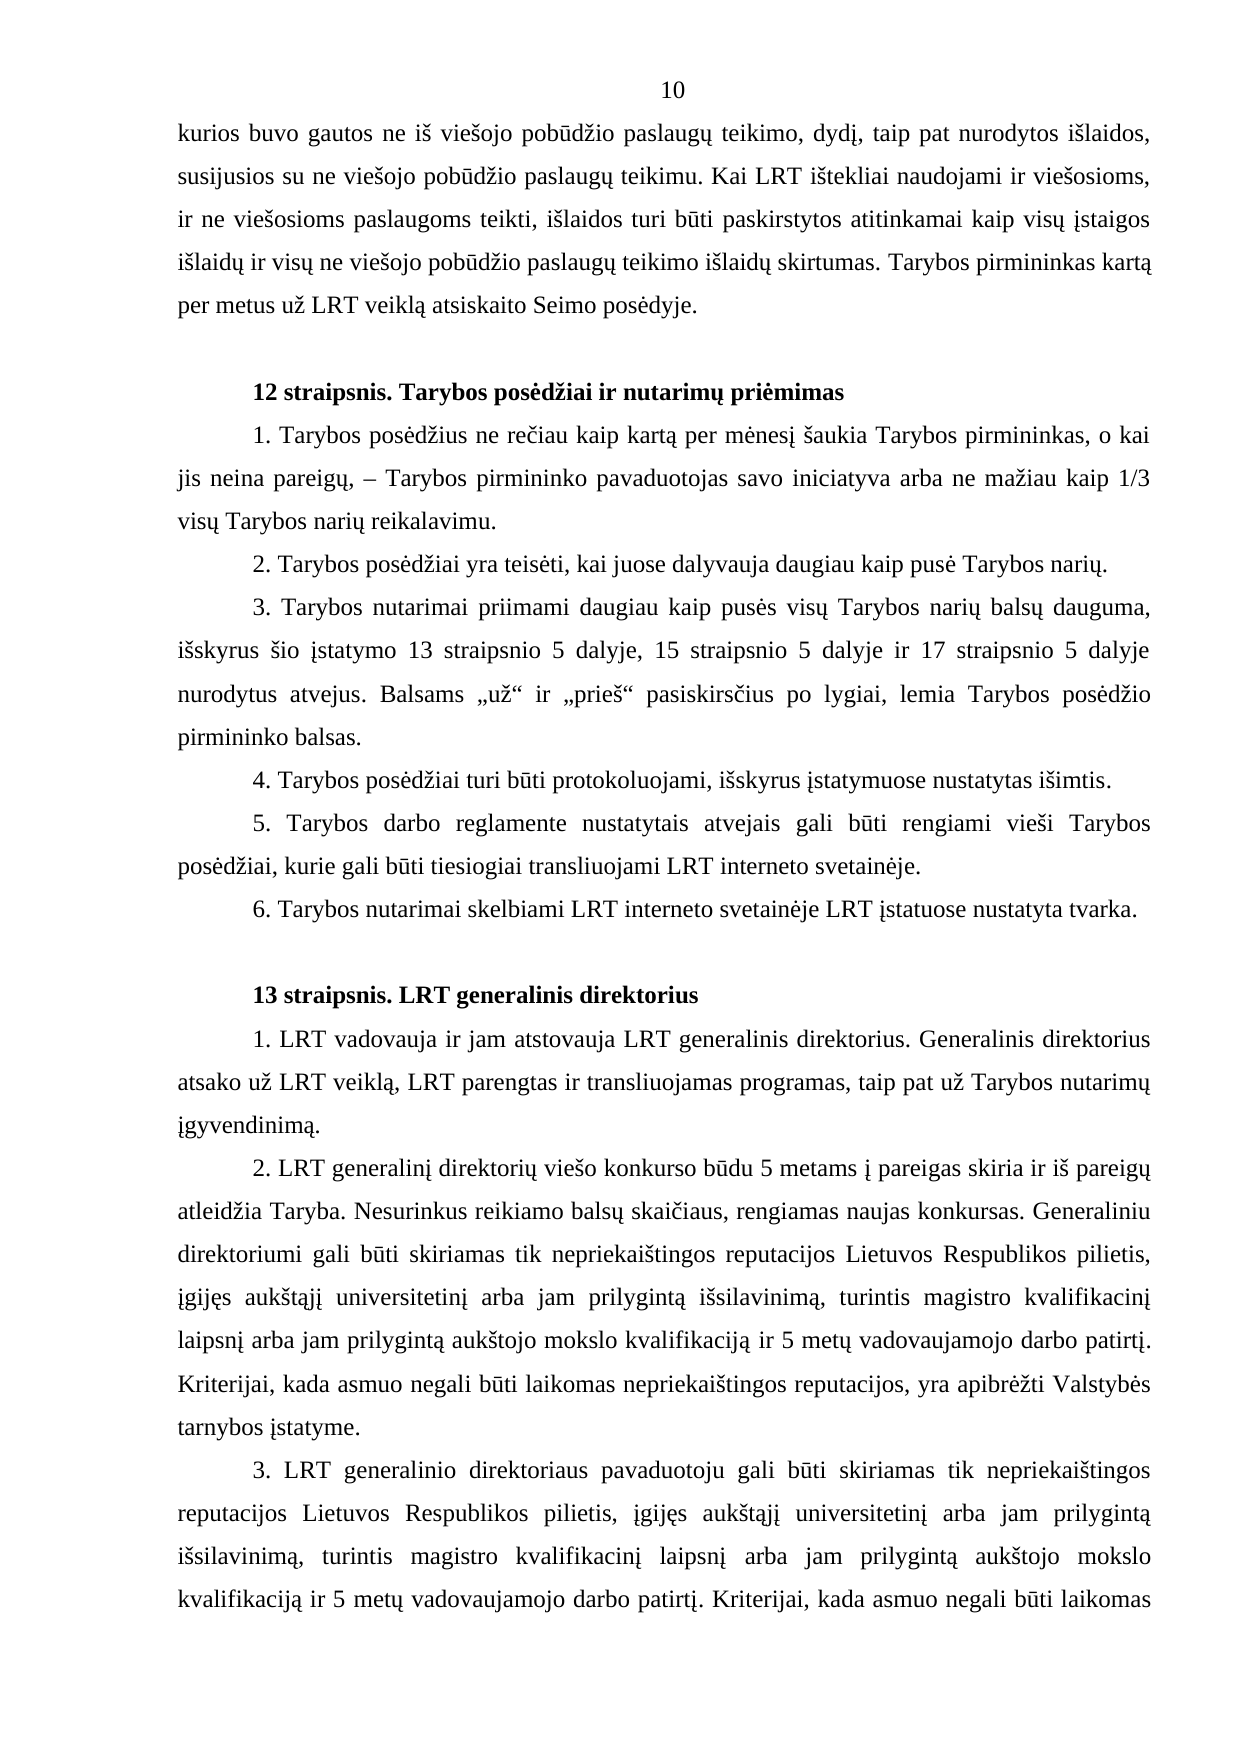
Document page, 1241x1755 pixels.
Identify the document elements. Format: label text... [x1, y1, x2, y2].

text 2. Tarybos posėdžiai yra teisėti, kai juose dalyvauja daugiau kaip pusė Tarybos narių. [177, 549, 1152, 578]
text 6. Tarybos nutarimai skelbiami LRT interneto svetainėje LRT įstatuose nustatyta tvarka. [177, 894, 1152, 923]
text 1. LRT vadovauja ir jam atstovauja LRT generalinis direktorius. Generalinis direktorius atsako už LRT veiklą, LRT parengtas ir transliuojamas programas, taip pat už Tarybos nutarimų įgyvendinimą. [177, 1024, 1152, 1139]
text 3. LRT generalinio direktoriaus pavaduotoju gali būti skiriamas tik nepriekaištingos reputacijos Lietuvos Respublikos pilietis, įgijęs aukštąjį universitetinį arba jam prilygintą išsilavinimą, turintis magistro kvalifikacinį laipsnį arba jam prilygintą aukštojo mokslo kvalifikaciją ir 5 metų vadovaujamojo darbo patirtį. Kriterijai, kada asmuo negali būti laikomas [177, 1455, 1152, 1613]
text 13 straipsnis. LRT generalinis direktorius [177, 981, 1152, 1009]
text 5. Tarybos darbo reglamente nustatytais atvejais gali būti rengiami vieši Tarybos posėdžiai, kurie gali būti tiesiogiai transliuojami LRT interneto svetainėje. [177, 808, 1152, 880]
text 12 straipsnis. Tarybos posėdžiai ir nutarimų priėmimas [177, 377, 1152, 406]
text 4. Tarybos posėdžiai turi būti protokoluojami, išskyrus įstatymuose nustatytas išimtis. [177, 765, 1152, 794]
text kurios buvo gautos ne iš viešojo pobūdžio paslaugų teikimo, dydį, taip pat nurodytos išlaidos, susijusios su ne viešojo pobūdžio paslaugų teikimu. Kai LRT ištekliai naudojami ir viešosioms, ir ne viešosioms paslaugoms teikti, išlaidos turi būti paskirstytos atitinkamai kaip visų įstaigos išlaidų ir visų ne viešojo pobūdžio paslaugų teikimo išlaidų skirtumas. Tarybos pirmininkas kartą per metus už LRT veiklą atsiskaito Seimo posėdyje. [177, 118, 1152, 319]
text 2. LRT generalinį direktorių viešo konkurso būdu 5 metams į pareigas skiria ir iš pareigų atleidžia Taryba. Nesurinkus reikiamo balsų skaičiaus, rengiamas naujas konkursas. Generaliniu direktoriumi gali būti skiriamas tik nepriekaištingos reputacijos Lietuvos Respublikos pilietis, įgijęs aukštąjį universitetinį arba jam prilygintą išsilavinimą, turintis magistro kvalifikacinį laipsnį arba jam prilygintą aukštojo mokslo kvalifikaciją ir 5 metų vadovaujamojo darbo patirtį. Kriterijai, kada asmuo negali būti laikomas nepriekaištingos reputacijos, yra apibrėžti Valstybės tarnybos įstatyme. [177, 1153, 1152, 1441]
text 1. Tarybos posėdžius ne rečiau kaip kartą per mėnesį šaukia Tarybos pirmininkas, o kai jis neina pareigų, – Tarybos pirmininko pavaduotojas savo iniciatyva arba ne mažiau kaip 1/3 visų Tarybos narių reikalavimu. [177, 420, 1152, 535]
text 3. Tarybos nutarimai priimami daugiau kaip pusės visų Tarybos narių balsų dauguma, išskyrus šio įstatymo 13 straipsnio 5 dalyje, 15 straipsnio 5 dalyje ir 17 straipsnio 5 dalyje nurodytus atvejus. Balsams „už“ ir „prieš“ pasiskirsčius po lygiai, lemia Tarybos posėdžio pirmininko balsas. [177, 592, 1152, 751]
